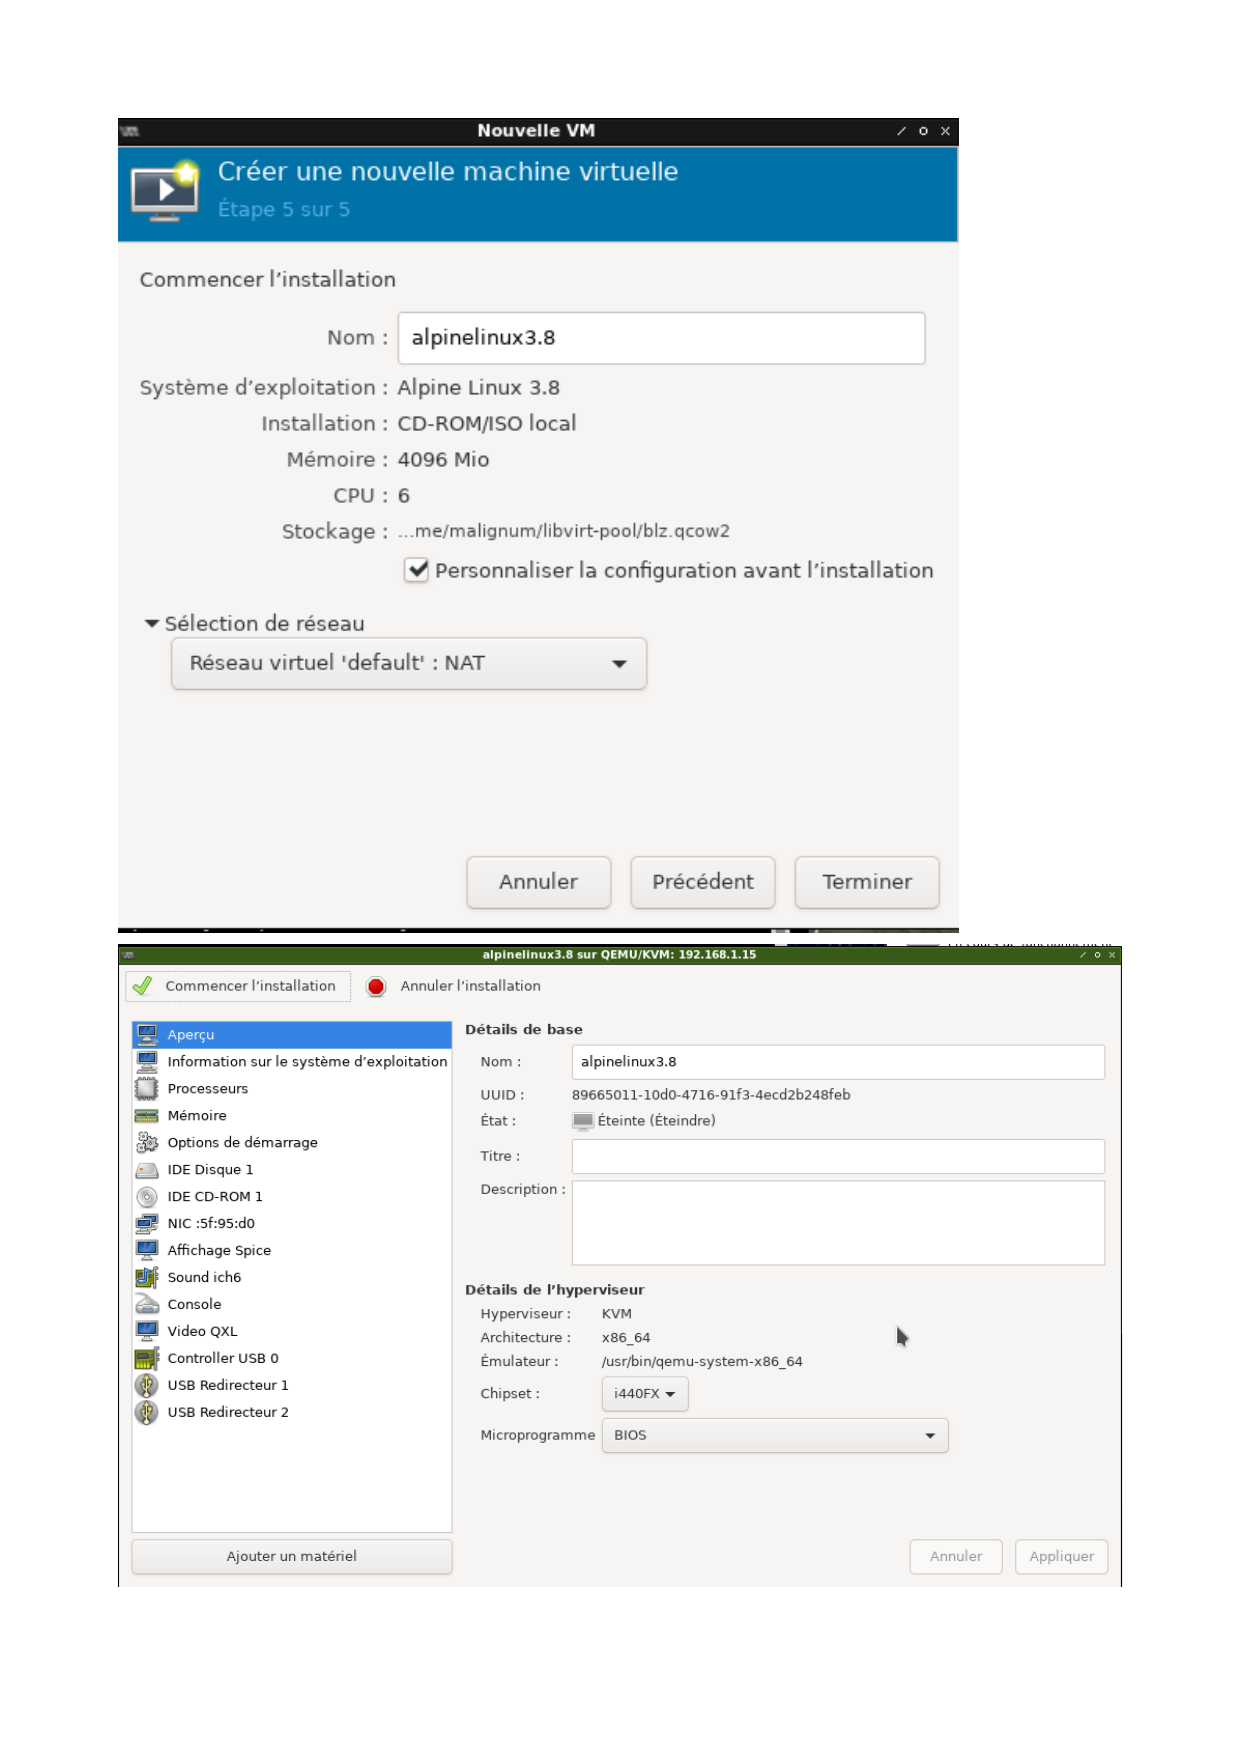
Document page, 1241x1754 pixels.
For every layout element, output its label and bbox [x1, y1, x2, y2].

picture [118, 944, 1123, 1587]
picture [413, 167, 425, 180]
picture [240, 206, 248, 216]
picture [399, 167, 411, 180]
picture [520, 162, 532, 180]
picture [232, 203, 237, 216]
picture [506, 167, 516, 180]
picture [665, 167, 677, 180]
picture [542, 167, 554, 180]
picture [442, 167, 453, 180]
picture [353, 167, 364, 180]
picture [581, 167, 597, 180]
picture [557, 167, 569, 180]
picture [637, 167, 649, 180]
picture [342, 208, 349, 216]
picture [261, 206, 274, 214]
picture [314, 206, 322, 216]
picture [612, 163, 619, 180]
picture [131, 159, 200, 222]
picture [248, 167, 260, 180]
picture [298, 167, 310, 180]
picture [313, 167, 325, 180]
picture [220, 162, 234, 180]
picture [384, 167, 396, 180]
picture [621, 167, 633, 180]
picture [286, 208, 292, 216]
picture [465, 167, 486, 180]
picture [220, 203, 228, 216]
picture [237, 167, 243, 180]
picture [329, 167, 341, 180]
picture [368, 167, 380, 180]
picture [263, 167, 275, 180]
picture [253, 206, 261, 220]
picture [601, 167, 607, 180]
picture [279, 167, 285, 180]
picture [118, 118, 959, 933]
picture [490, 167, 502, 180]
